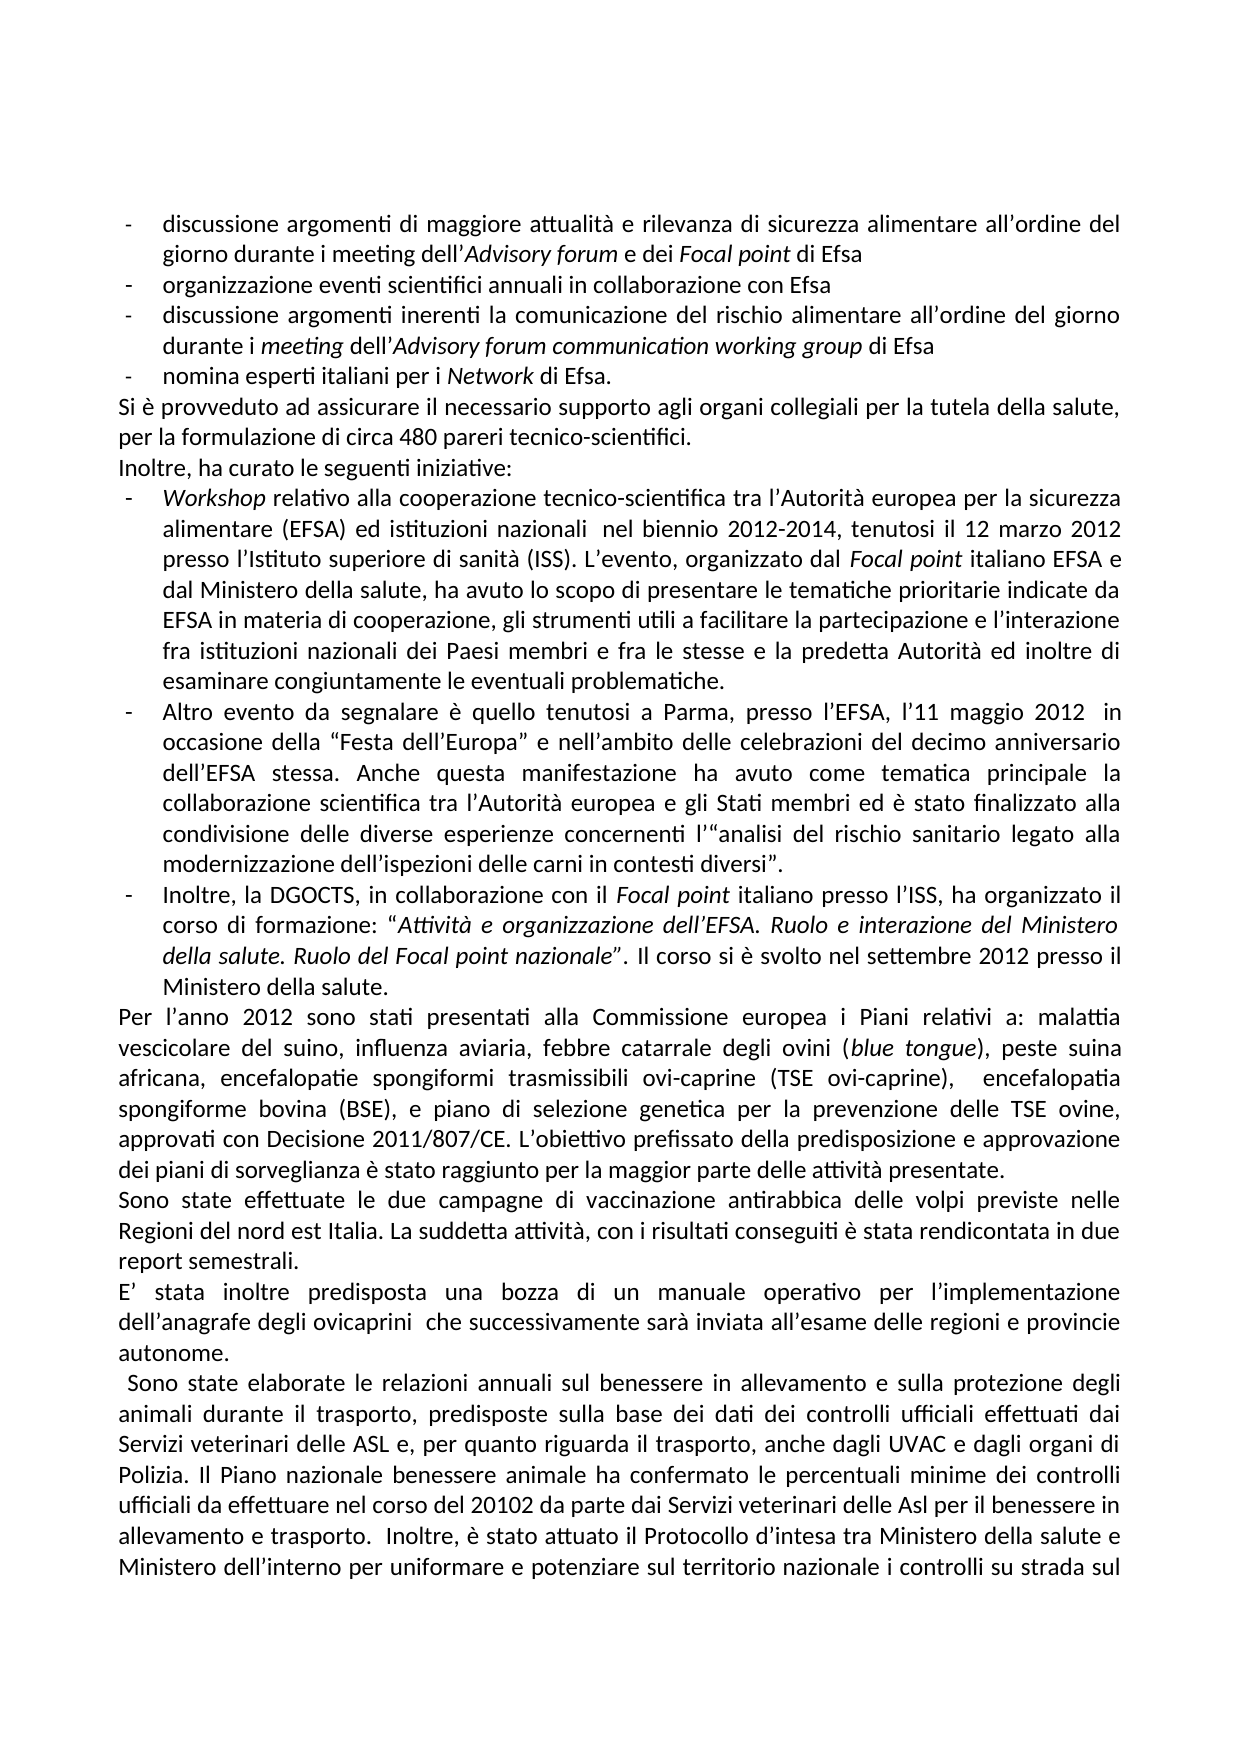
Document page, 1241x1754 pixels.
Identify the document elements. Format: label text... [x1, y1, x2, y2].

list Altro evento da segnalare è quello tenutosi a Parma, presso l’EFSA, l’11 maggio 2012 in occasione della “Festa dell’Europa” e nell’ambito delle celebrazioni del decimo anniversario dell’EFSA stessa. Anche questa manifestazione ha avuto come tematica principale la collaborazione scientifica tra l’Autorità europea e gli Stati membri ed è stato finalizzato alla condivisione delle diverse esperienze concernenti l’“analisi del rischio sanitario legato alla modernizzazione dell’ispezioni delle carni in contesti diversi”. [125, 696, 1122, 879]
text Sono state effettuate le due campagne di vaccinazione antirabbica delle volpi previste nelle Regioni del nord est Italia. La suddetta attività, con i risultati conseguiti è stata rendicontata in due report semestrali. [118, 1184, 1122, 1276]
list Inoltre, la DGOCTS, in collaborazione con il Focal point italiano presso l’ISS, ha organizzato il corso di formazione: “Attività e organizzazione dell’EFSA. Ruolo e interazione del Ministero della salute. Ruolo del Focal point nazionale”. Il corso si è svolto nel settembre 2012 presso il Ministero della salute. [125, 879, 1122, 1001]
list Workshop relativo alla cooperazione tecnico-scientifica tra l’Autorità europea per la sicurezza alimentare (EFSA) ed istituzioni nazionali nel biennio 2012-2014, tenutosi il 12 marzo 2012 presso l’Istituto superiore di sanità (ISS). L’evento, organizzato dal Focal point italiano EFSA e dal Ministero della salute, ha avuto lo scopo di presentare le tematiche prioritarie indicate da EFSA in materia di cooperazione, gli strumenti utili a facilitare la partecipazione e l’interazione fra istituzioni nazionali dei Paesi membri e fra le stesse e la predetta Autorità ed inoltre di esaminare congiuntamente le eventuali problematiche. [125, 482, 1122, 696]
text E’ stata inoltre predisposta una bozza di un manuale operativo per l’implementazione dell’anagrafe degli ovicaprini che successivamente sarà inviata all’esame delle regioni e provincie autonome. [118, 1276, 1122, 1367]
text Per l’anno 2012 sono stati presentati alla Commissione europea i Piani relativi a: malattia vescicolare del suino, influenza aviaria, febbre catarrale degli ovini (blue tongue), peste suina africana, encefalopatie spongiformi trasmissibili ovi-caprine (TSE ovi-caprine), encefalopatia spongiforme bovina (BSE), e piano di selezione genetica per la prevenzione delle TSE ovine, approvati con Decisione 2011/807/CE. L’obiettivo prefissato della predisposizione e approvazione dei piani di sorveglianza è stato raggiunto per la maggior parte delle attività presentate. [118, 1001, 1122, 1184]
list organizzazione eventi scientifici annuali in collaborazione con Efsa [125, 269, 1122, 299]
text Inoltre, ha curato le seguenti iniziative: [118, 452, 1122, 482]
list discussione argomenti di maggiore attualità e rilevanza di sicurezza alimentare all’ordine del giorno durante i meeting dell’Advisory forum e dei Focal point di Efsa [125, 208, 1122, 269]
text Si è provveduto ad assicurare il necessario supporto agli organi collegiali per la tutela della salute, per la formulazione di circa 480 pareri tecnico-scientifici. [118, 391, 1122, 452]
list nomina esperti italiani per i Network di Efsa. [125, 360, 1122, 391]
list discussione argomenti inerenti la comunicazione del rischio alimentare all’ordine del giorno durante i meeting dell’Advisory forum communication working group di Efsa [125, 299, 1122, 360]
text Sono state elaborate le relazioni annuali sul benessere in allevamento e sulla protezione degli animali durante il trasporto, predisposte sulla base dei dati dei controlli ufficiali effettuati dai Servizi veterinari delle ASL e, per quanto riguarda il trasporto, anche dagli UVAC e dagli organi di Polizia. Il Piano nazionale benessere animale ha confermato le percentuali minime dei controlli ufficiali da effettuare nel corso del 20102 da parte dai Servizi veterinari delle Asl per il benessere in allevamento e trasporto. Inoltre, è stato attuato il Protocollo d’intesa tra Ministero della salute e Ministero dell’interno per uniformare e potenziare sul territorio nazionale i controlli su strada sul [118, 1367, 1122, 1581]
